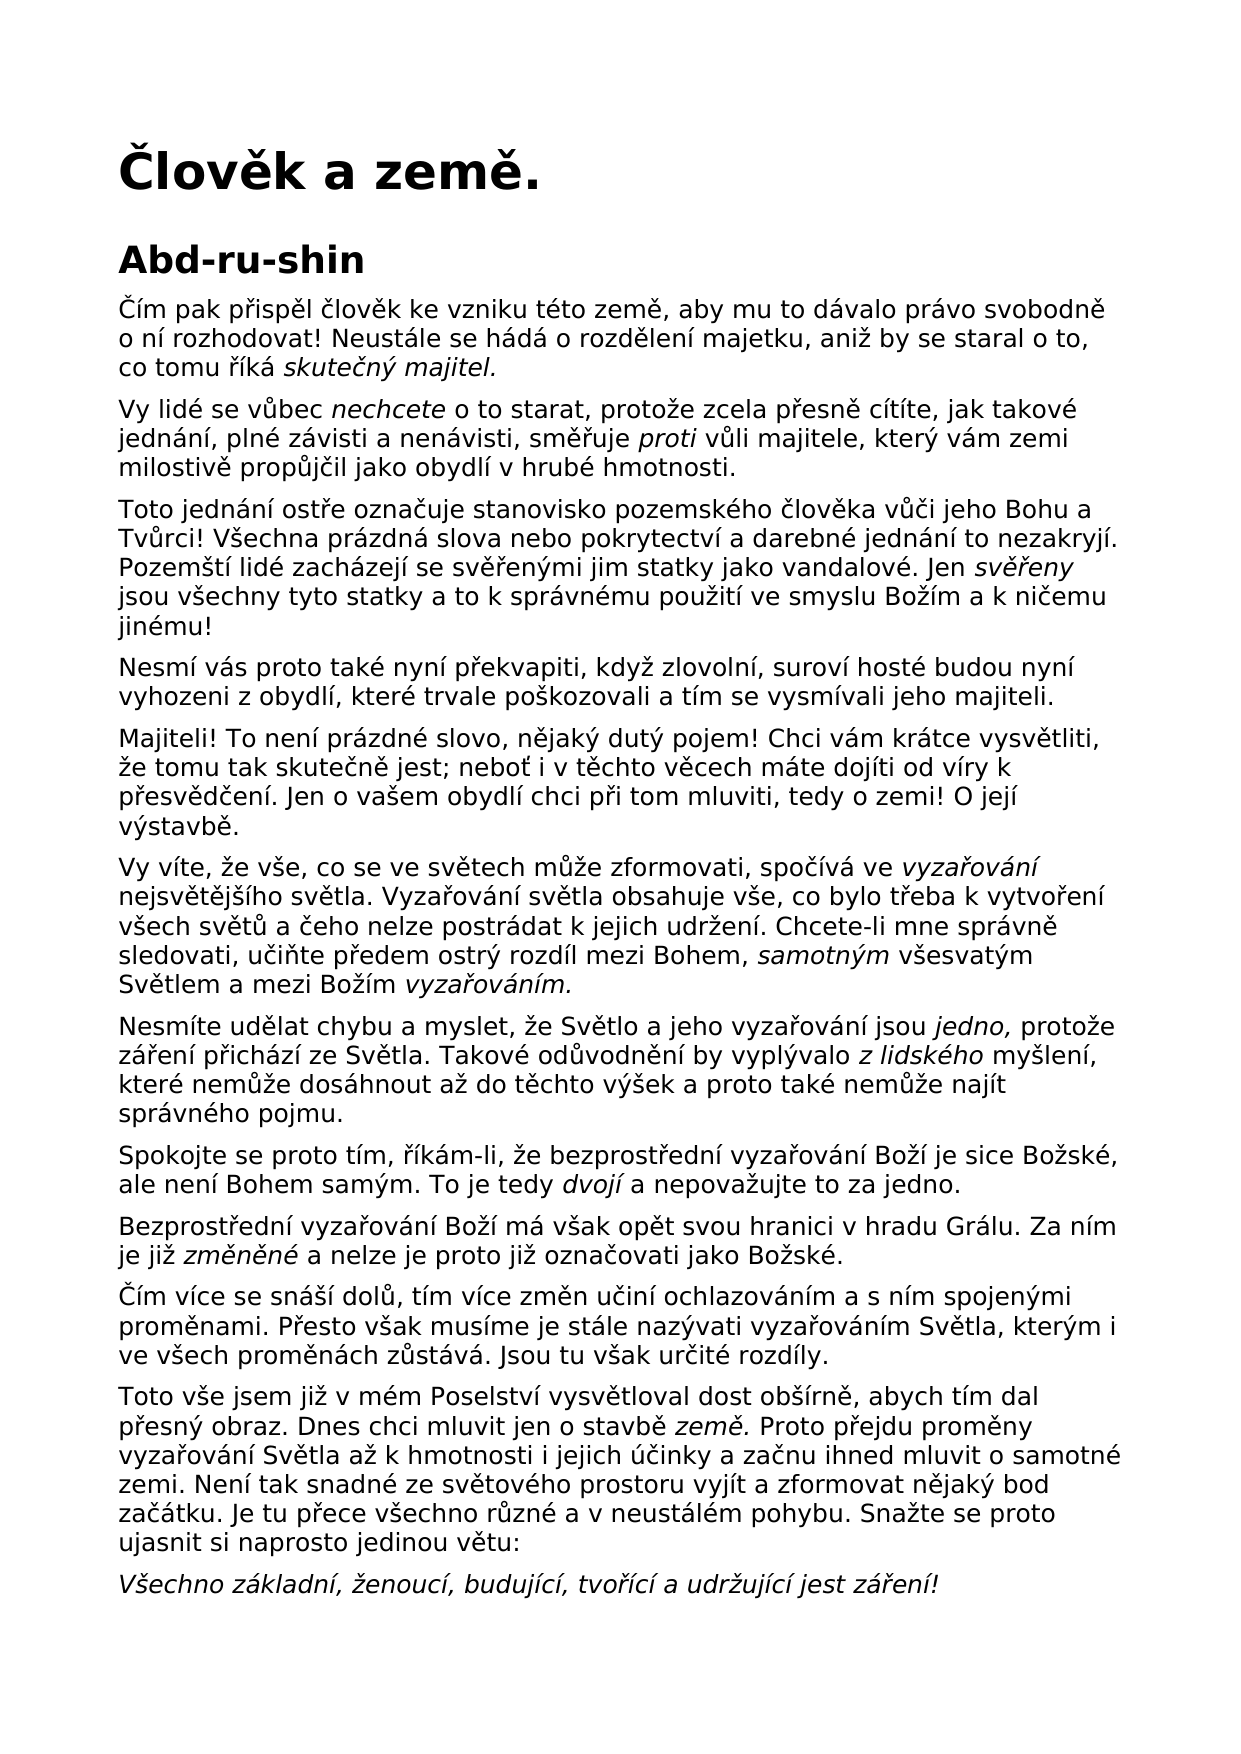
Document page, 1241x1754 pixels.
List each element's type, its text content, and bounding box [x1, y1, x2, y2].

text Bezprostřední vyzařování Boží má však opět svou hranici v hradu Grálu. Za ním je již změněné a nelze je proto již označovati jako Božské. [118, 1212, 1122, 1270]
text Čím pak přispěl člověk ke vzniku této země, aby mu to dávalo právo svobodně o ní rozhodovat! Neustále se hádá o rozdělení majetku, aniž by se staral o to, co tomu říká skutečný majitel. [118, 295, 1122, 382]
text Vy lidé se vůbec nechcete o to starat, protože zcela přesně cítíte, jak takové jednání, plné závisti a nenávisti, směřuje proti vůli majitele, který vám zemi milostivě propůjčil jako obydlí v hrubé hmotnosti. [118, 395, 1122, 482]
text Toto jednání ostře označuje stanovisko pozemského člověka vůči jeho Bohu a Tvůrci! Všechna prázdná slova nebo pokrytectví a darebné jednání to nezakryjí. Pozemští lidé zacházejí se svěřenými jim statky jako vandalové. Jen svěřeny jsou všechny tyto statky a to k správnému použití ve smyslu Božím a k ničemu jinému! [118, 495, 1122, 641]
text Spokojte se proto tím, říkám-li, že bezprostřední vyzařování Boží je sice Božské, ale není Bohem samým. To je tedy dvojí a nepovažujte to za jedno. [118, 1141, 1122, 1199]
text Vy víte, že vše, co se ve světech může zformovati, spočívá ve vyzařování nejsvětějšího světla. Vyzařování světla obsahuje vše, co bylo třeba k vytvoření všech světů a čeho nelze postrádat k jejich udržení. Chcete-li mne správně sledovati, učiňte předem ostrý rozdíl mezi Bohem, samotným všesvatým Světlem a mezi Božím vyzařováním. [118, 853, 1122, 999]
text Toto vše jsem již v mém Poselství vysvětloval dost obšírně, abych tím dal přesný obraz. Dnes chci mluvit jen o stavbě země. Proto přejdu proměny vyzařování Světla až k hmotnosti i jejich účinky a začnu ihned mluvit o samotné zemi. Není tak snadné ze světového prostoru vyjít a zformovat nějaký bod začátku. Je tu přece všechno různé a v neustálém pohybu. Snažte se proto ujasnit si naprosto jedinou větu: [118, 1382, 1122, 1557]
text Nesmí vás proto také nyní překvapiti, když zlovolní, suroví hosté budou nyní vyhozeni z obydlí, které trvale poškozovali a tím se vysmívali jeho majiteli. [118, 653, 1122, 712]
text Nesmíte udělat chybu a myslet, že Světlo a jeho vyzařování jsou jedno, protože záření přichází ze Světla. Takové odůvodnění by vyplývalo z lidského myšlení, které nemůže dosáhnout až do těchto výšek a proto také nemůže najít správného pojmu. [118, 1012, 1122, 1128]
text Majiteli! To není prázdné slovo, nějaký dutý pojem! Chci vám krátce vysvětliti, že tomu tak skutečně jest; neboť i v těchto věcech máte dojíti od víry k přesvědčení. Jen o vašem obydlí chci při tom mluviti, tedy o zemi! O její výstavbě. [118, 724, 1122, 841]
subtitle Abd-ru-shin [118, 239, 1122, 282]
text Čím více se snáší dolů, tím více změn učiní ochlazováním a s ním spojenými proměnami. Přesto však musíme je stále nazývati vyzařováním Světla, kterým i ve všech proměnách zůstává. Jsou tu však určité rozdíly. [118, 1282, 1122, 1370]
subtitle Člověk a země. [118, 143, 1122, 201]
text Všechno základní, ženoucí, budující, tvořící a udržující jest záření! [118, 1570, 1122, 1599]
